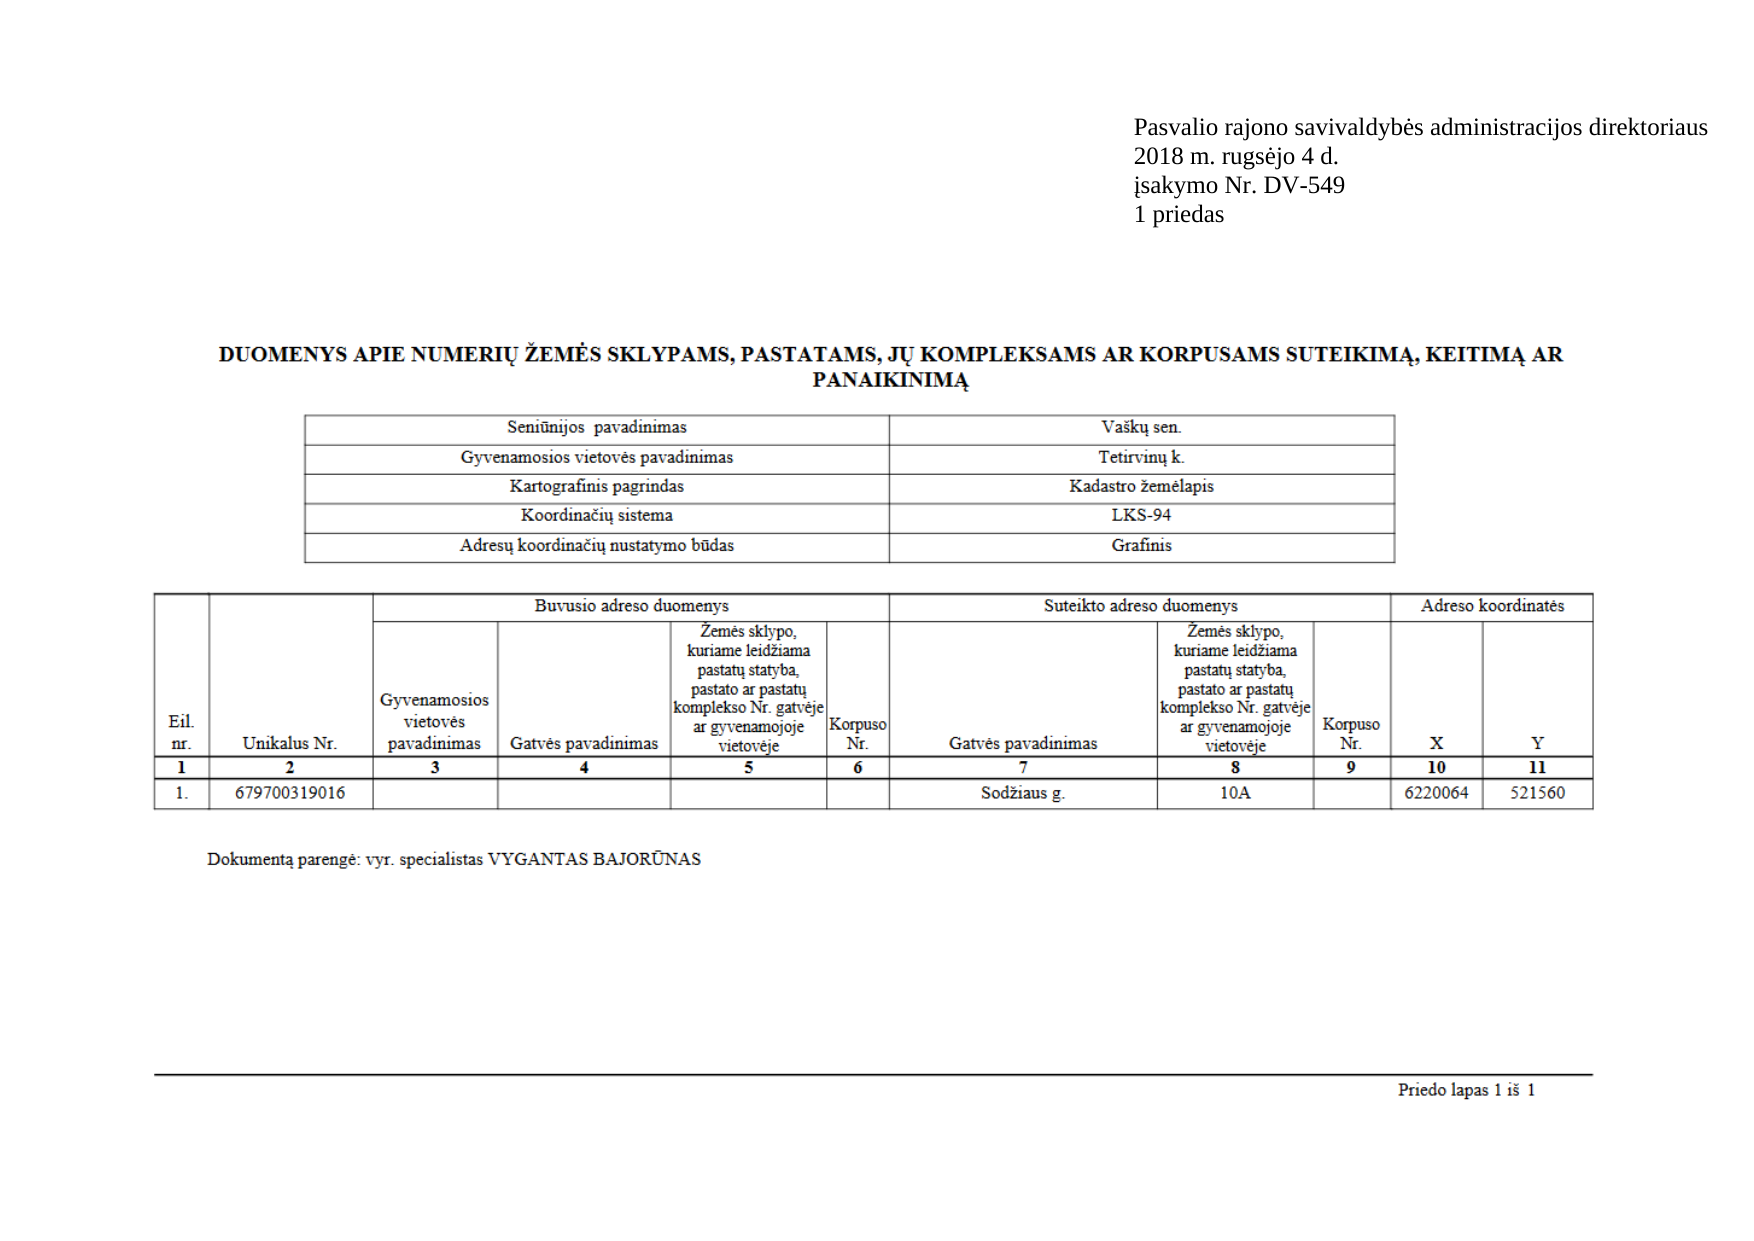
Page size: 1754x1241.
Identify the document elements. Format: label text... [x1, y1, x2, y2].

table_header [699, 113, 1122, 256]
table_header Pasvalio rajono savivaldybės administracijos direktoriaus 2018 m. rugsėjo 4 d. įsakymo Nr. DV-549 1 priedas [1122, 113, 1715, 256]
